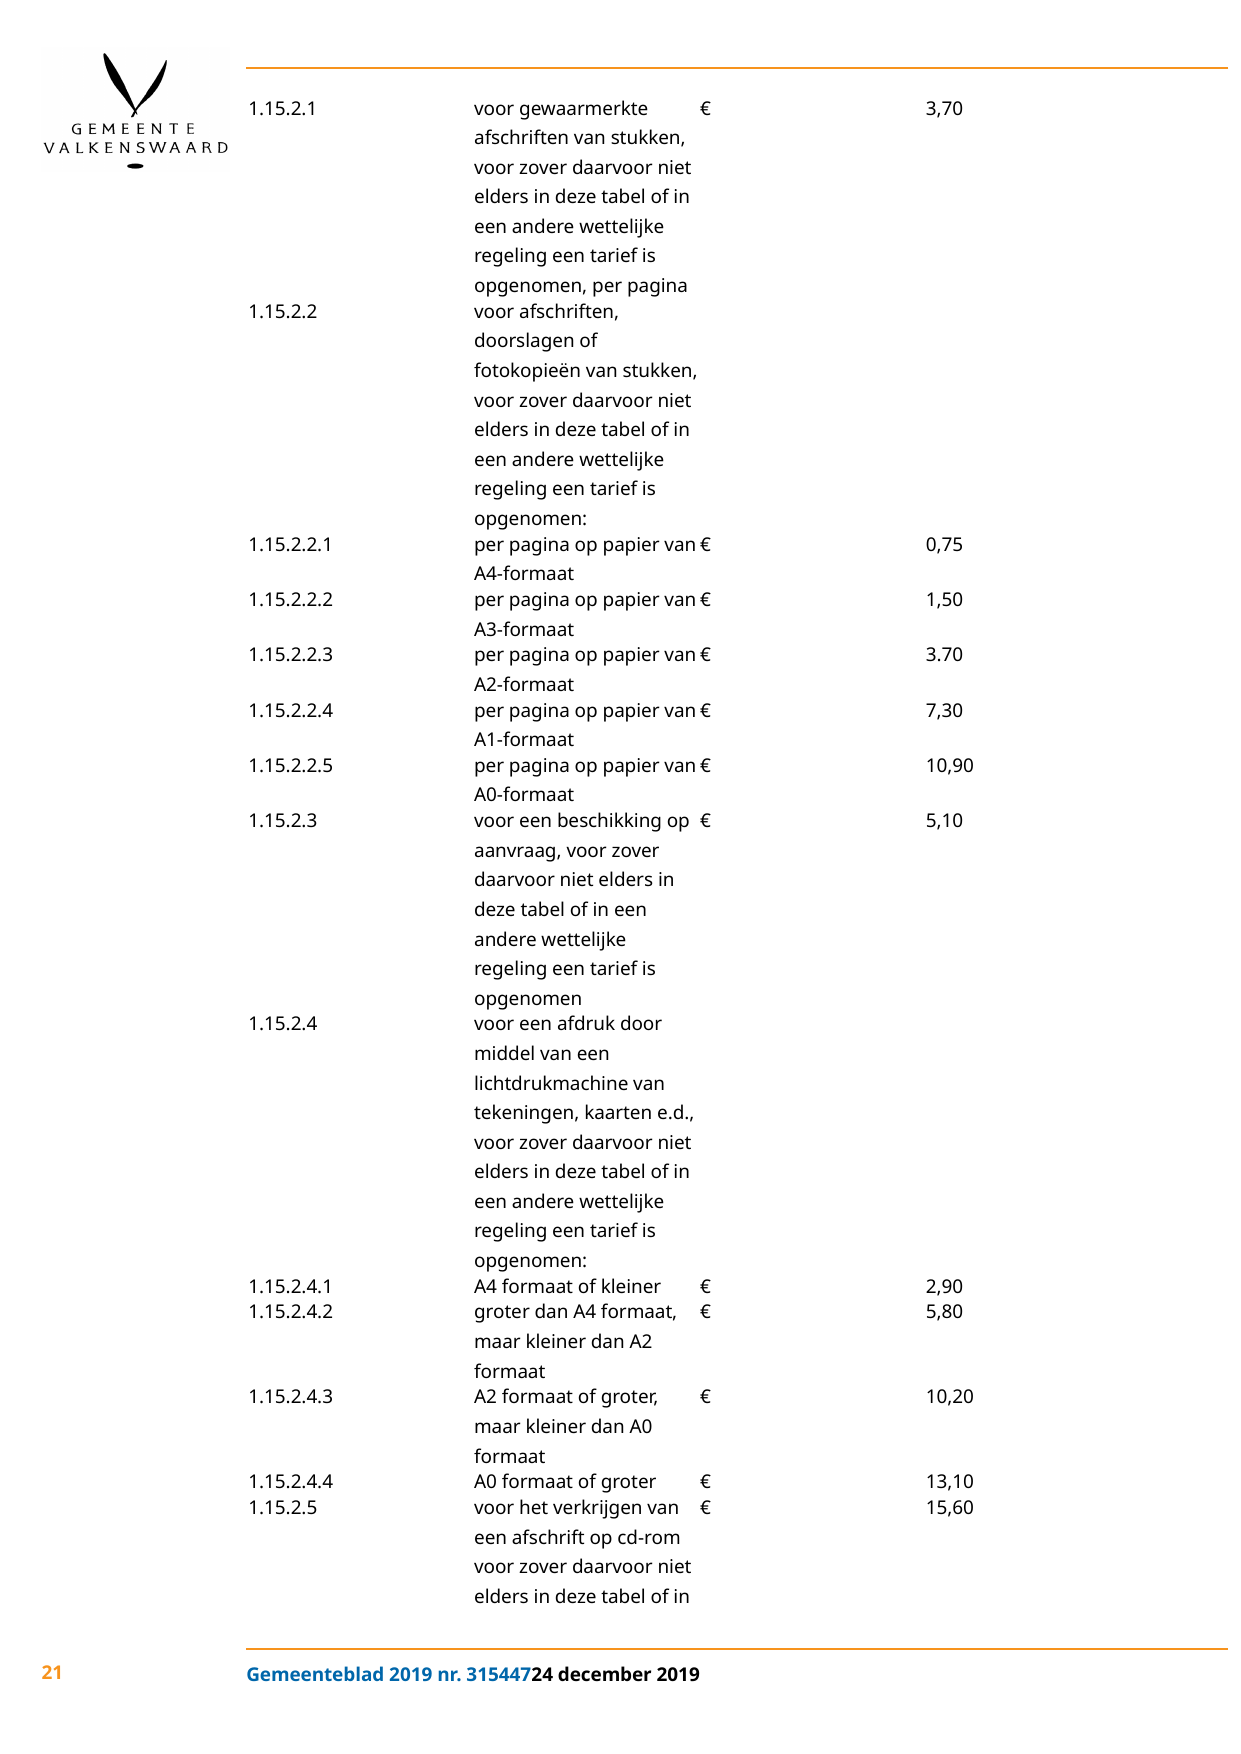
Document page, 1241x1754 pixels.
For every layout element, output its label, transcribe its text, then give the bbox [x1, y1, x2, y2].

table_cell 3.70 [926, 641, 1152, 697]
table_cell 10,90 [926, 752, 1152, 807]
table_cell € [700, 1469, 926, 1494]
table_cell 1.15.2.2.2 [248, 586, 474, 641]
table_cell A4 formaat of kleiner [474, 1273, 700, 1299]
table_cell 1.15.2.3 [248, 808, 474, 1011]
table_cell A0 formaat of groter [474, 1469, 700, 1494]
table_cell 1.15.2.4 [248, 1011, 474, 1273]
table_cell voor een beschikking op aanvraag, voor zover daarvoor niet elders in deze tabel of in een andere wettelijke regeling een tarief is opgenomen [474, 808, 700, 1011]
table_cell 1.15.2.4.1 [248, 1273, 474, 1299]
table_cell € [700, 641, 926, 697]
table_cell 10,20 [926, 1384, 1152, 1468]
table_cell [700, 1011, 926, 1273]
table_cell per pagina op papier van A4-formaat [474, 531, 700, 586]
table_cell € [700, 586, 926, 641]
table_cell 1.15.2.2 [248, 298, 474, 531]
table_cell [926, 298, 1152, 531]
table_cell [926, 1011, 1152, 1273]
table_cell A2 formaat of groter, maar kleiner dan A0 formaat [474, 1384, 700, 1468]
table_cell voor gewaarmerkte afschriften van stukken, voor zover daarvoor niet elders in deze tabel of in een andere wettelijke regeling een tarief is opgenomen, per pagina [474, 95, 700, 298]
table_cell 1.15.2.2.1 [248, 531, 474, 586]
picture [41, 47, 231, 172]
table_cell € [700, 531, 926, 586]
table_cell 0,75 [926, 531, 1152, 586]
table_cell per pagina op papier van A1-formaat [474, 697, 700, 752]
table_cell per pagina op papier van A2-formaat [474, 641, 700, 697]
table_cell € [700, 1494, 926, 1609]
table_cell voor een afdruk door middel van een lichtdrukmachine van tekeningen, kaarten e.d., voor zover daarvoor niet elders in deze tabel of in een andere wettelijke regeling een tarief is opgenomen: [474, 1011, 700, 1273]
table_cell € [700, 808, 926, 1011]
table_cell 1.15.2.2.4 [248, 697, 474, 752]
table_cell 1.15.2.2.3 [248, 641, 474, 697]
table_cell € [700, 95, 926, 298]
table_cell 15,60 [926, 1494, 1152, 1609]
table_cell groter dan A4 formaat, maar kleiner dan A2 formaat [474, 1299, 700, 1384]
table_cell 3,70 [926, 95, 1152, 298]
table_cell € [700, 697, 926, 752]
table_cell 1.15.2.4.4 [248, 1469, 474, 1494]
table_cell 5,10 [926, 808, 1152, 1011]
table_cell € [700, 752, 926, 807]
table_cell 1.15.2.4.2 [248, 1299, 474, 1384]
table_cell voor het verkrijgen van een afschrift op cd-rom voor zover daarvoor niet elders in deze tabel of in [474, 1494, 700, 1609]
table_cell 1.15.2.2.5 [248, 752, 474, 807]
table_cell per pagina op papier van A3-formaat [474, 586, 700, 641]
table_cell 13,10 [926, 1469, 1152, 1494]
table_cell per pagina op papier van A0-formaat [474, 752, 700, 807]
table_cell [700, 298, 926, 531]
table_cell 2,90 [926, 1273, 1152, 1299]
table_cell 1.15.2.5 [248, 1494, 474, 1609]
table_cell 1,50 [926, 586, 1152, 641]
table_cell 1.15.2.4.3 [248, 1384, 474, 1468]
table_cell 5,80 [926, 1299, 1152, 1384]
table_cell € [700, 1273, 926, 1299]
table_cell € [700, 1384, 926, 1468]
table_cell 7,30 [926, 697, 1152, 752]
table_cell voor afschriften, doorslagen of fotokopieën van stukken, voor zover daarvoor niet elders in deze tabel of in een andere wettelijke regeling een tarief is opgenomen: [474, 298, 700, 531]
table_cell 1.15.2.1 [248, 95, 474, 298]
table_cell € [700, 1299, 926, 1384]
